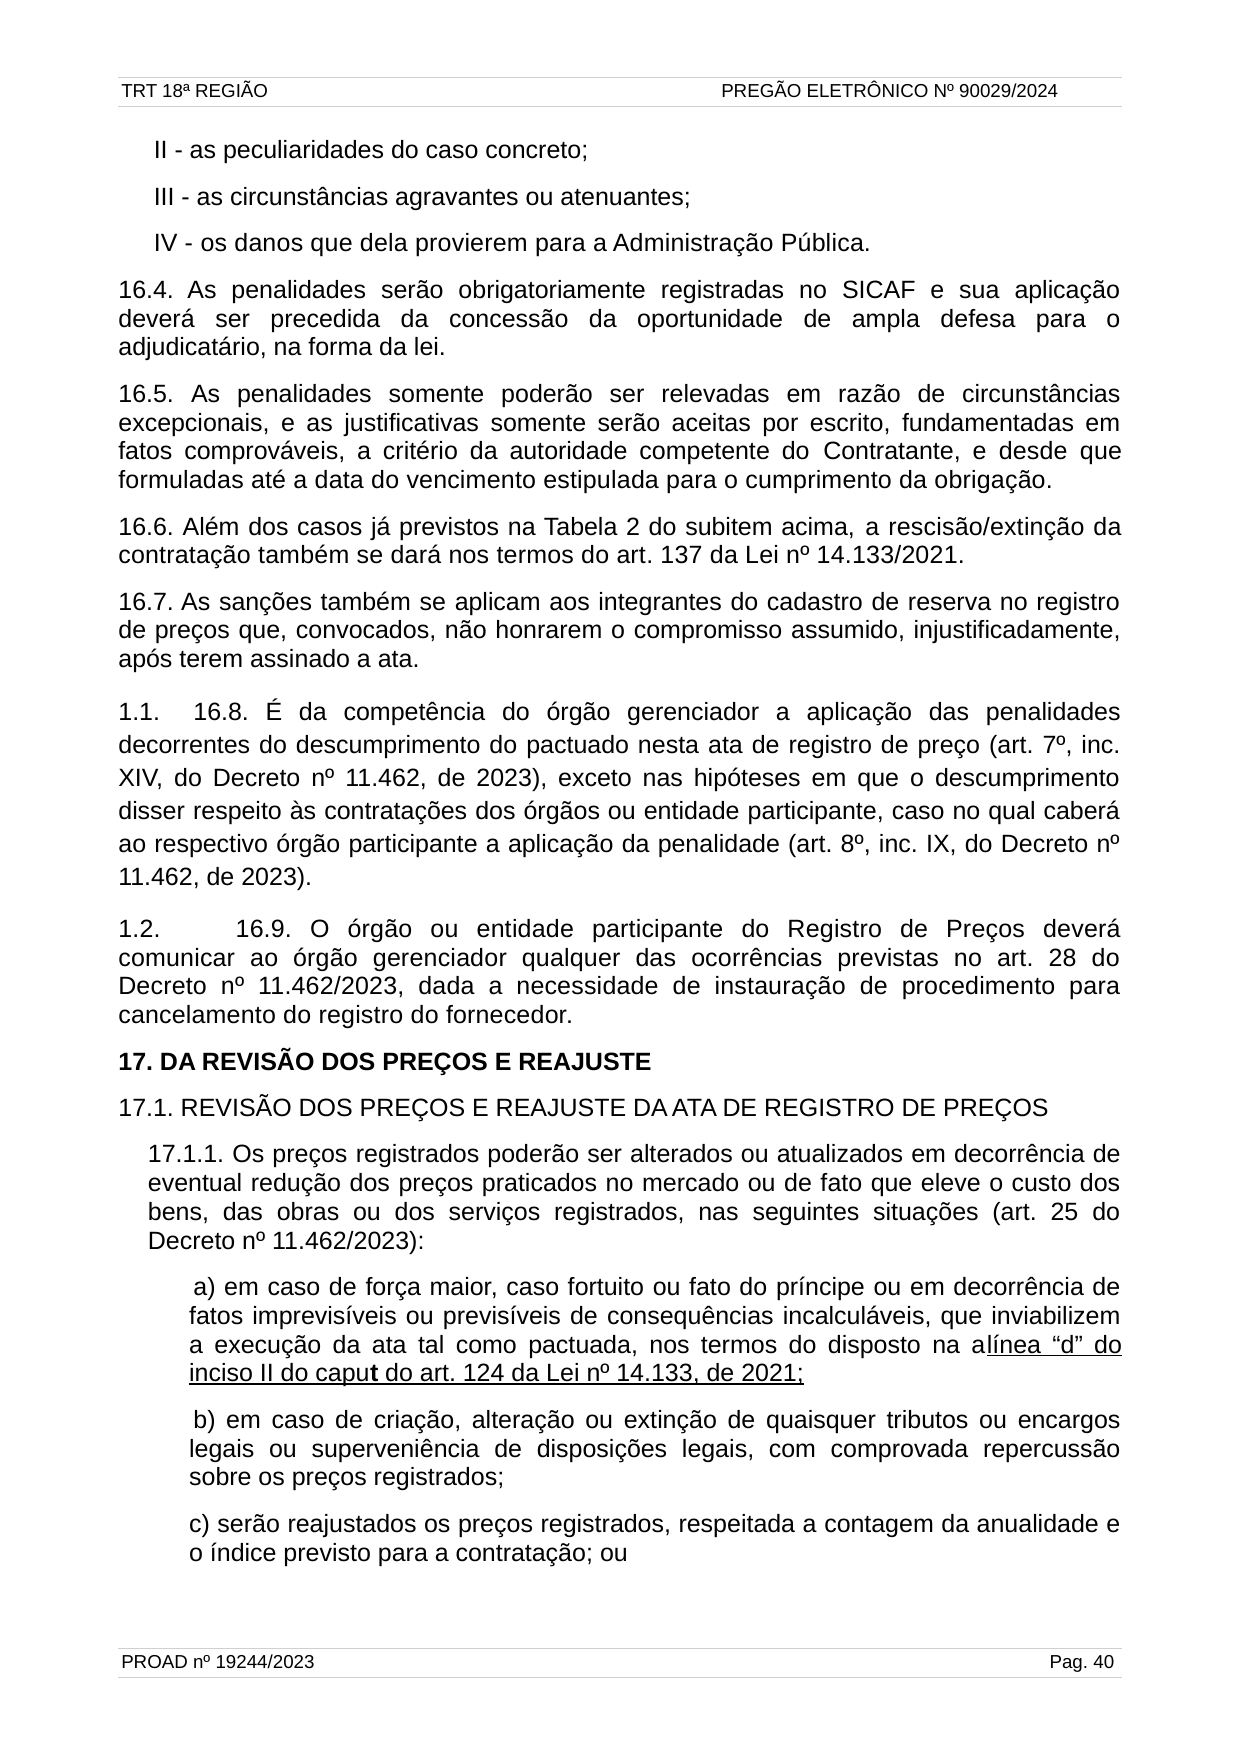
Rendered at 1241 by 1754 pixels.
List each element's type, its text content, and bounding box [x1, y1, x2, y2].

text 17.1.1. Os preços registrados poderão ser alterados ou atualizados em decorrência de eventual redução dos preços praticados no mercado ou de fato que eleve o custo dos bens, das obras ou dos serviços registrados, nas seguintes situações (art. 25 do Decreto nº 11.462/2023): [148, 1139, 1122, 1254]
text a) em caso de força maior, caso fortuito ou fato do príncipe ou em decorrência de fatos imprevisíveis ou previsíveis de consequências incalculáveis, que inviabilizem a execução da ata tal como pactuada, nos termos do disposto na alínea “d” do inciso II do caput do art. 124 da Lei nº 14.133, de 2021; [189, 1272, 1122, 1387]
text 16.5. As penalidades somente poderão ser relevadas em razão de circunstâncias excepcionais, e as justificativas somente serão aceitas por escrito, fundamentadas em fatos comprováveis, a critério da autoridade competente do Contratante, e desde que formuladas até a data do vencimento estipulada para o cumprimento da obrigação. [118, 379, 1122, 494]
text 17. DA REVISÃO DOS PREÇOS E REAJUSTE [118, 1047, 1122, 1075]
text IV - os danos que dela provierem para a Administração Pública. [153, 228, 1122, 257]
text 16.4. As penalidades serão obrigatoriamente registradas no SICAF e sua aplicação deverá ser precedida da concessão da oportunidade de ampla defesa para o adjudicatário, na forma da lei. [118, 275, 1122, 361]
text b) em caso de criação, alteração ou extinção de quaisquer tributos ou encargos legais ou superveniência de disposições legais, com comprovada repercussão sobre os preços registrados; [189, 1405, 1122, 1491]
text 17.1. REVISÃO DOS PREÇOS E REAJUSTE DA ATA DE REGISTRO DE PREÇOS [118, 1093, 1122, 1122]
list 16.9. O órgão ou entidade participante do Registro de Preços deverá comunicar ao órgão gerenciador qualquer das ocorrências previstas no art. 28 do Decreto nº 11.462/2023, dada a necessidade de instauração de procedimento para cancelamento do registro do fornecedor. [118, 914, 1122, 1029]
text c) serão reajustados os preços registrados, respeitada a contagem da anualidade e o índice previsto para a contratação; ou [189, 1509, 1122, 1566]
text 16.7. As sanções também se aplicam aos integrantes do cadastro de reserva no registro de preços que, convocados, não honrarem o compromisso assumido, injustificadamente, após terem assinado a ata. [118, 587, 1122, 673]
text III - as circunstâncias agravantes ou atenuantes; [118, 182, 1122, 211]
text 16.6. Além dos casos já previstos na Tabela 2 do subitem acima, a rescisão/extinção da contratação também se dará nos termos do art. 137 da Lei nº 14.133/2021. [118, 512, 1122, 569]
text II - as peculiaridades do caso concreto; [118, 136, 1122, 164]
list 16.8. É da competência do órgão gerenciador a aplicação das penalidades decorrentes do descumprimento do pactuado nesta ata de registro de preço (art. 7º, inc. XIV, do Decreto nº 11.462, de 2023), exceto nas hipóteses em que o descumprimento disser respeito às contratações dos órgãos ou entidade participante, caso no qual caberá ao respectivo órgão participante a aplicação da penalidade (art. 8º, inc. IX, do Decreto nº 11.462, de 2023). [118, 697, 1122, 891]
